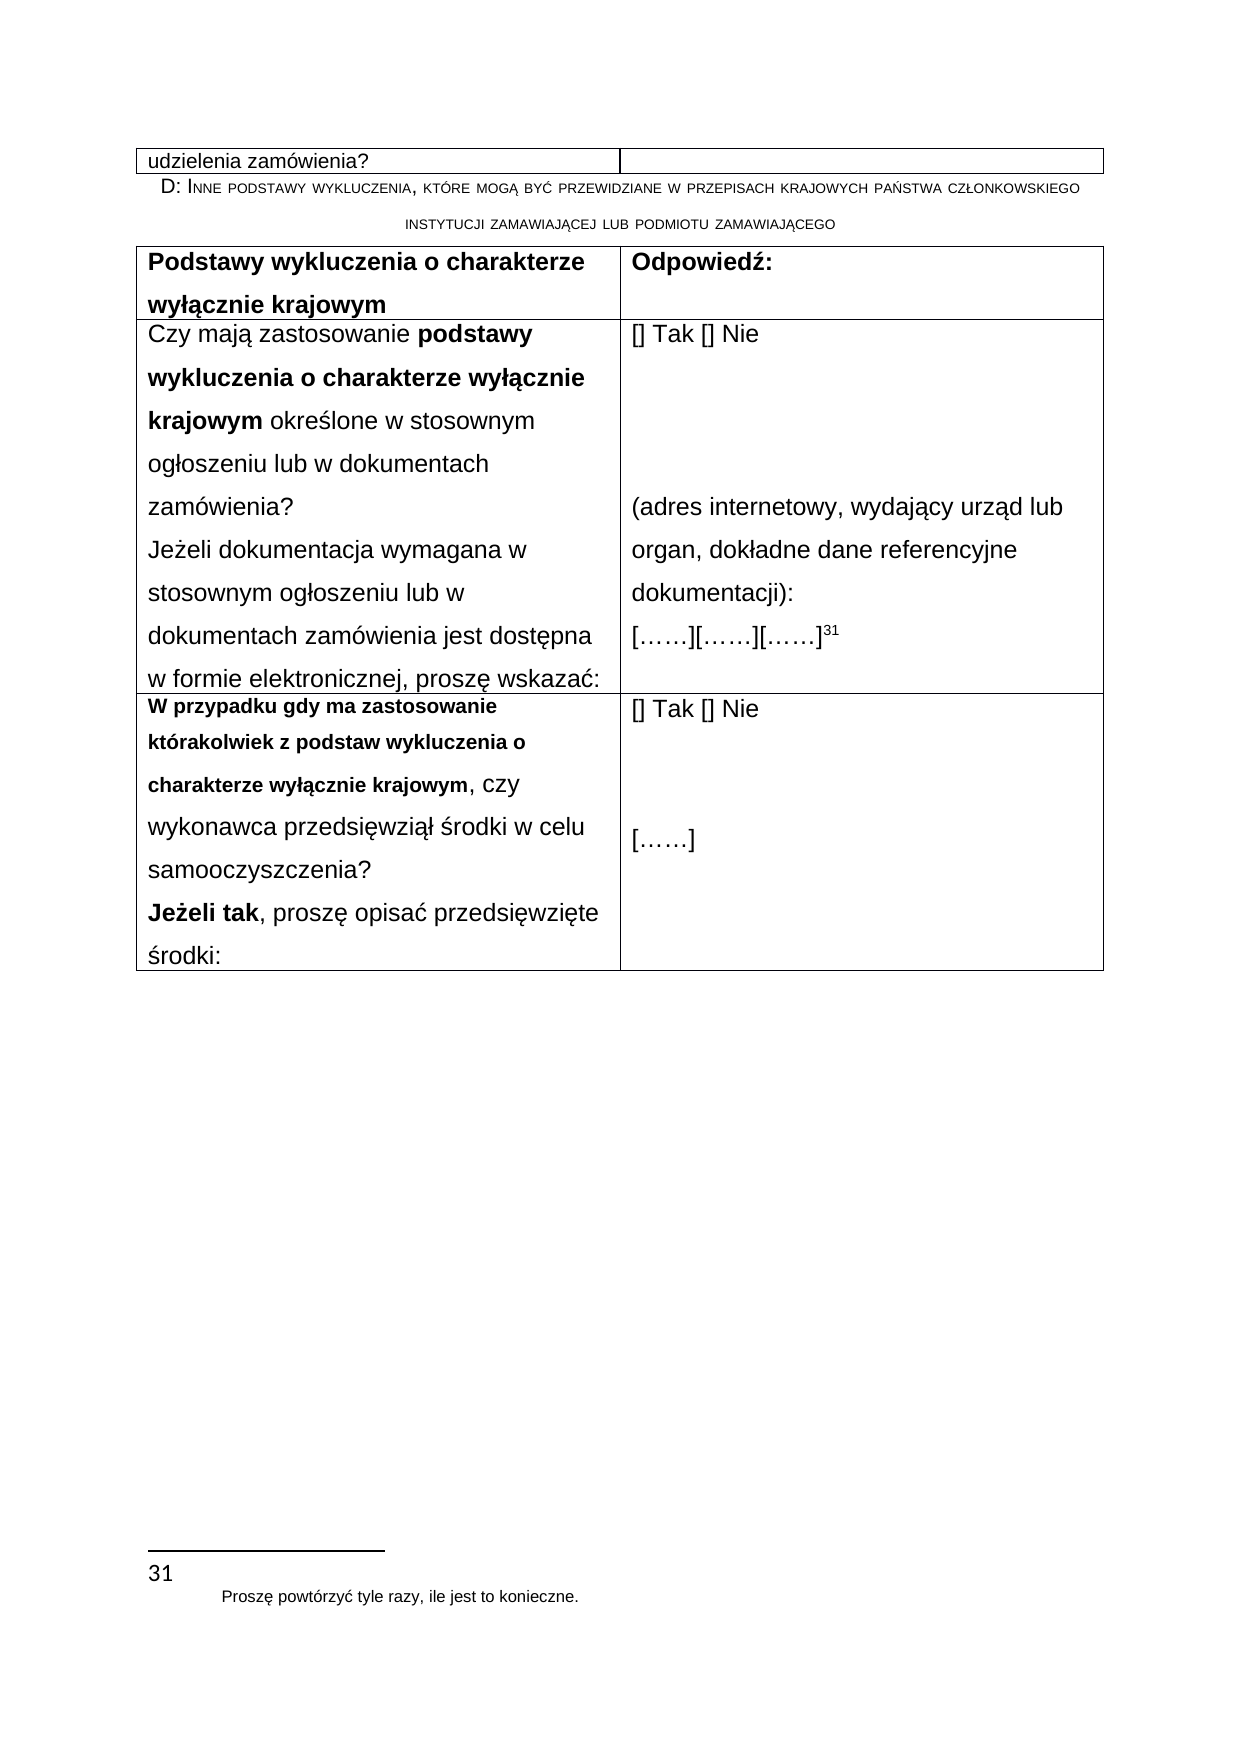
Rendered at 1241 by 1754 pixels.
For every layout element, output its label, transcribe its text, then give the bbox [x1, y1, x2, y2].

table_cell Czy mają zastosowanie podstawy wykluczenia o charakterze wyłącznie krajowym określone w stosownym ogłoszeniu lub w dokumentach zamówienia? Jeżeli dokumentacja wymagana w stosownym ogłoszeniu lub w dokumentach zamówienia jest dostępna w formie elektronicznej, proszę wskazać: [137, 320, 620, 693]
table_cell [] Tak [] Nie (adres internetowy, wydający urząd lub organ, dokładne dane referencyjne dokumentacji): [……][……][……] [621, 320, 1103, 693]
table_cell [] Tak [] Nie [……] [621, 694, 1103, 970]
table_header Podstawy wykluczenia o charakterze wyłącznie krajowym [137, 247, 620, 318]
table_header Odpowiedź: [621, 247, 1103, 318]
title D: Inne podstawy wykluczenia, które mogą być przewidziane w przepisach krajowych państwa członkowskiego instytucji zamawiającej lub podmiotu zamawiającego [148, 174, 1093, 233]
table_cell [621, 149, 1103, 173]
table_cell W przypadku gdy ma zastosowanie którakolwiek z podstaw wykluczenia o charakterze wyłącznie krajowym, czy wykonawca przedsięwziął środki w celu samooczyszczenia? Jeżeli tak, proszę opisać przedsięwzięte środki: [137, 694, 620, 970]
